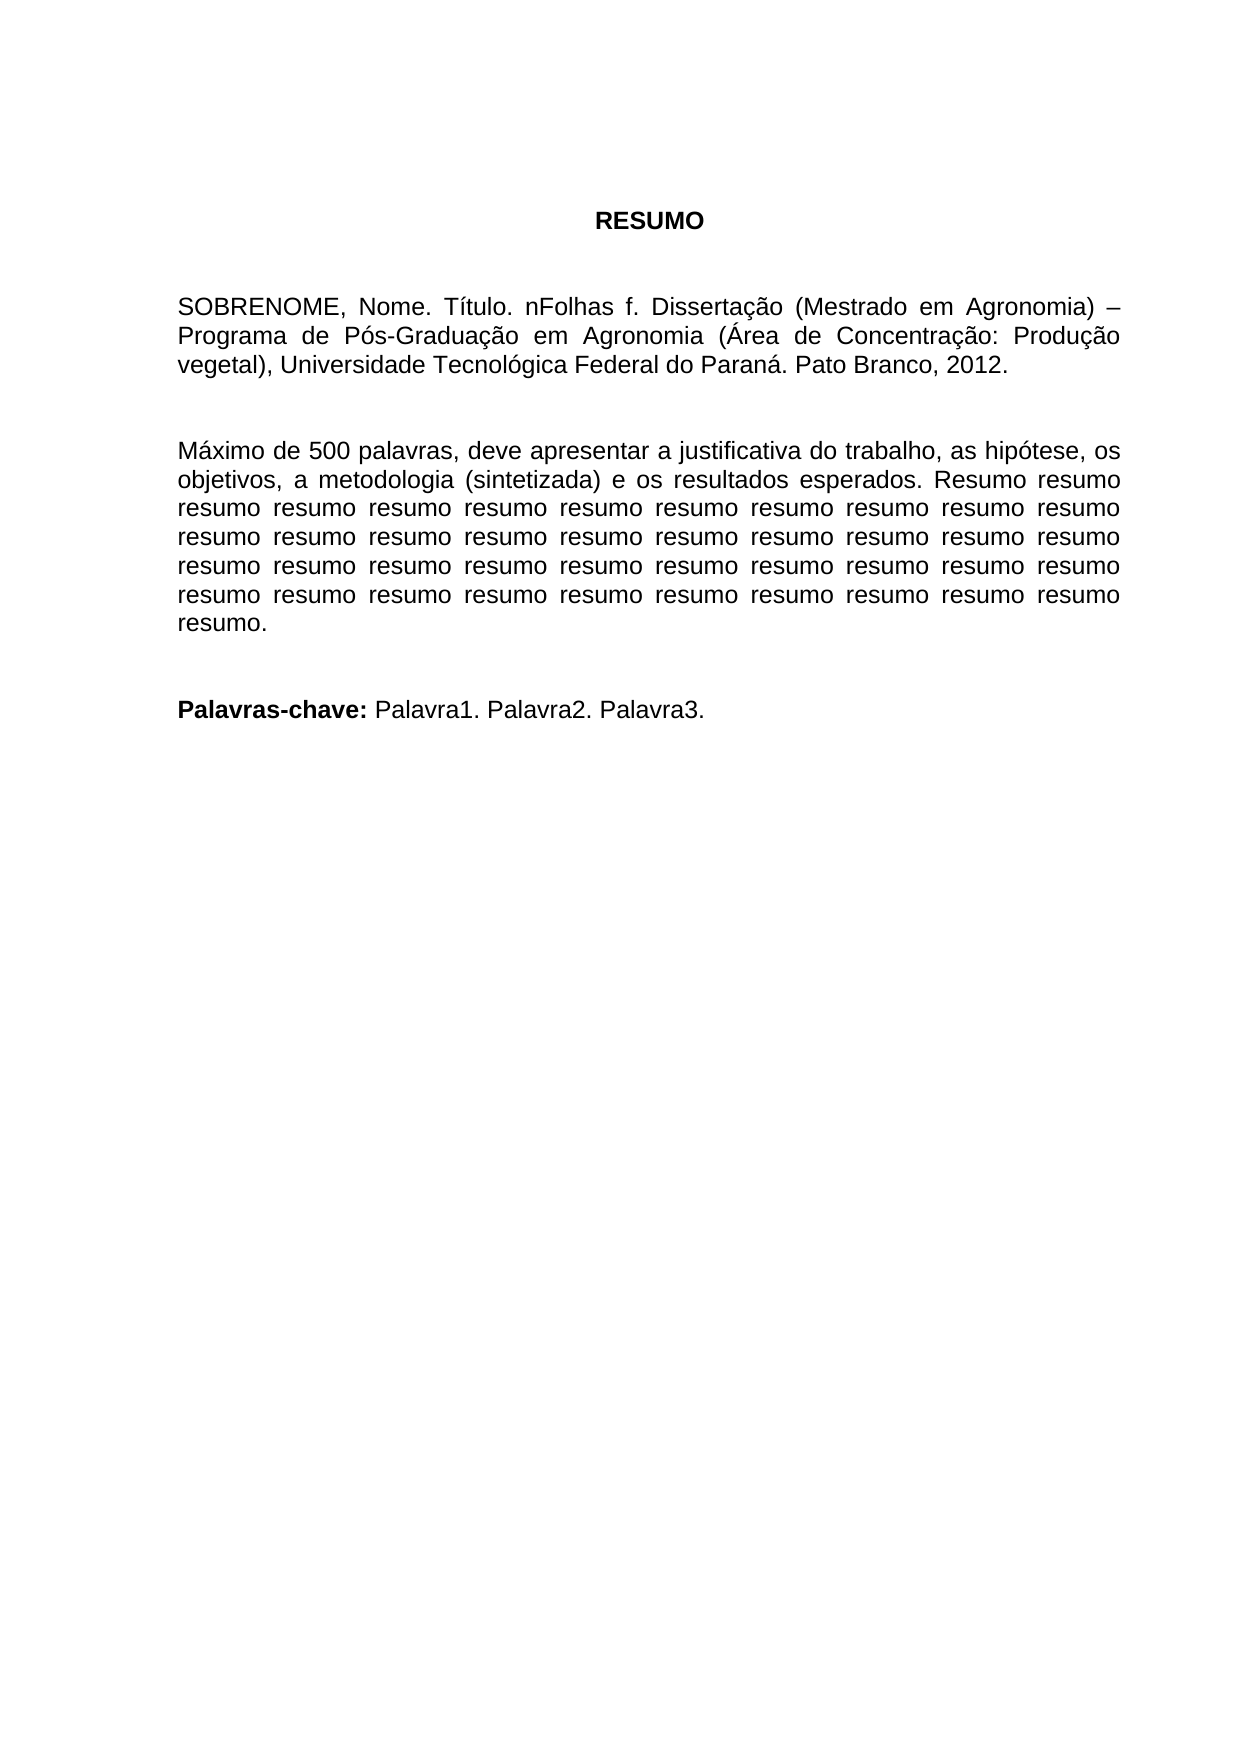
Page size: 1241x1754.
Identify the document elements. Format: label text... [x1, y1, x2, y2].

text Palavras-chave: Palavra1. Palavra2. Palavra3. [177, 695, 1122, 723]
text Máximo de 500 palavras, deve apresentar a justificativa do trabalho, as hipótese, os objetivos, a metodologia (sintetizada) e os resultados esperados. Resumo resumo resumo resumo resumo resumo resumo resumo resumo resumo resumo resumo resumo resumo resumo resumo resumo resumo resumo resumo resumo resumo resumo resumo resumo resumo resumo resumo resumo resumo resumo resumo resumo resumo resumo resumo resumo resumo resumo resumo resumo resumo resumo. [177, 436, 1122, 637]
text RESUMO [177, 206, 1122, 235]
text SOBRENOME, Nome. Título. nFolhas f. Dissertação (Mestrado em Agronomia) – Programa de Pós-Graduação em Agronomia (Área de Concentração: Produção vegetal), Universidade Tecnológica Federal do Paraná. Pato Branco, 2012. [177, 292, 1122, 378]
